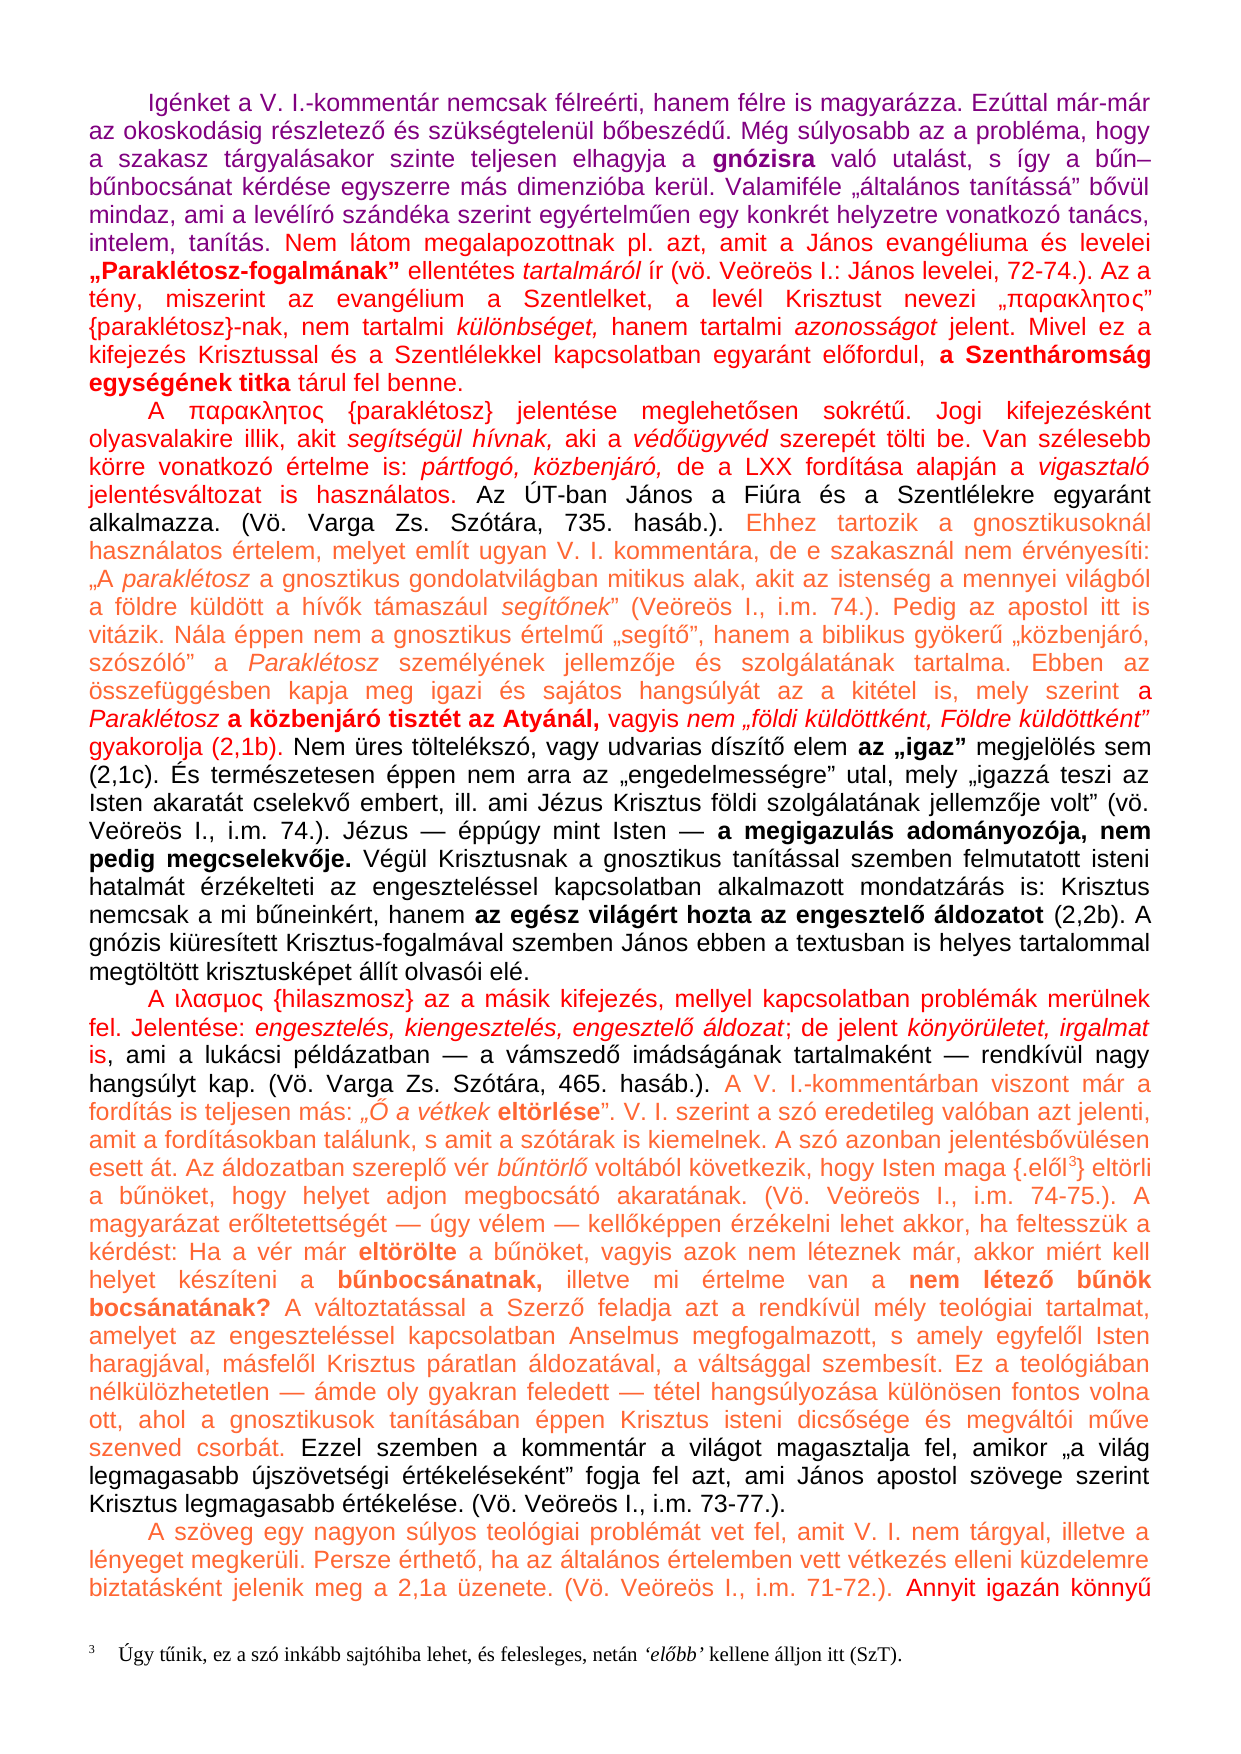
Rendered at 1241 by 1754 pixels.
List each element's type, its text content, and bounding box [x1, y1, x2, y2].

text Úgy tűnik, ez a szó inkább sajtóhiba lehet, és felesleges, netán ‘előbb’ kellene álljon itt (SzT). [88, 1642, 1152, 1665]
text A ιλασµος {hilaszmosz} az a másik kifejezés, mellyel kapcsolatban problémák merülnek fel. Jelentése: engesztelés, kiengesztelés, engesztelő áldozat; de jelent könyörületet, irgalmat is, ami a lukácsi példázatban ― a vámszedő imádságának tartalmaként ― rendkívül nagy hangsúlyt kap. (Vö. Varga Zs. Szótára, 465. hasáb.). A V. I.-kommentárban viszont már a fordítás is teljesen más: „Ő a vétkek eltörlése”. V. I. szerint a szó eredetileg valóban azt jelenti, amit a fordításokban találunk, s amit a szótárak is kiemelnek. A szó azonban jelentésbővülésen esett át. Az áldozatban szereplő vér bűntörlő voltából következik, hogy Isten maga {.elől} eltörli a bűnöket, hogy helyet adjon megbocsátó akaratának. (Vö. Veöreös I., i.m. 74-75.). A magyarázat erőltetettségét ― úgy vélem ― kellőképpen érzékelni lehet akkor, ha feltesszük a kérdést: Ha a vér már eltörölte a bűnöket, vagyis azok nem léteznek már, akkor miért kell helyet készíteni a bűnbocsánatnak, illetve mi értelme van a nem létező bűnök bocsánatának? A változtatással a Szerző feladja azt a rendkívül mély teológiai tartalmat, amelyet az engeszteléssel kapcsolatban Anselmus megfogalmazott, s amely egyfelől Isten haragjával, másfelől Krisztus páratlan áldozatával, a váltsággal szembesít. Ez a teológiában nélkülözhetetlen ― ámde oly gyakran feledett ― tétel hangsúlyozása különösen fontos volna ott, ahol a gnosztikusok tanításában éppen Krisztus isteni dicsősége és megváltói műve szenved csorbát. Ezzel szemben a kommentár a világot magasztalja fel, amikor „a világ legmagasabb újszövetségi értékeléseként” fogja fel azt, ami János apostol szövege szerint Krisztus legmagasabb értékelése. (Vö. Veöreös I., i.m. 73-77.). [88, 985, 1152, 1518]
text Igénket a V. I.-kommentár nemcsak félreérti, hanem félre is magyarázza. Ezúttal már-már az okoskodásig részletező és szükségtelenül bőbeszédű. Még súlyosabb az a probléma, hogy a szakasz tárgyalásakor szinte teljesen elhagyja a gnózisra való utalást, s így a bűn–bűnbocsánat kérdése egyszerre más dimenzióba kerül. Valamiféle „általános tanítássá” bővül mindaz, ami a levélíró szándéka szerint egyértelműen egy konkrét helyzetre vonatkozó tanács, intelem, tanítás. Nem látom megalapozottnak pl. azt, amit a János evangéliuma és levelei „Paraklétosz-fogalmának” ellentétes tartalmáról ír (vö. Veöreös I.: János levelei, 72-74.). Az a tény, miszerint az evangélium a Szentlelket, a levél Krisztust nevezi „παρακλητος” {paraklétosz}-nak, nem tartalmi különbséget, hanem tartalmi azonosságot jelent. Mivel ez a kifejezés Krisztussal és a Szentlélekkel kapcsolatban egyaránt előfordul, a Szentháromság egységének titka tárul fel benne. [88, 88, 1152, 397]
text A παρακλητος {paraklétosz} jelentése meglehetősen sokrétű. Jogi kifejezésként olyasvalakire illik, akit segítségül hívnak, aki a védőügyvéd szerepét tölti be. Van szélesebb körre vonatkozó értelme is: pártfogó, közbenjáró, de a LXX fordítása alapján a vigasztaló jelentésváltozat is használatos. Az ÚT-ban János a Fiúra és a Szentlélekre egyaránt alkalmazza. (Vö. Varga Zs. Szótára, 735. hasáb.). Ehhez tartozik a gnosztikusoknál használatos értelem, melyet említ ugyan V. I. kommentára, de e szakasznál nem érvényesíti: „A paraklétosz a gnosztikus gondolatvilágban mitikus alak, akit az istenség a mennyei világból a földre küldött a hívők támaszául segítőnek” (Veöreös I., i.m. 74.). Pedig az apostol itt is vitázik. Nála éppen nem a gnosztikus értelmű „segítő”, hanem a biblikus gyökerű „közbenjáró, szószóló” a Paraklétosz személyének jellemzője és szolgálatának tartalma. Ebben az összefüggésben kapja meg igazi és sajátos hangsúlyát az a kitétel is, mely szerint a Paraklétosz a közbenjáró tisztét az Atyánál, vagyis nem „földi küldöttként, Földre küldöttként” gyakorolja (2,1b). Nem üres töltelékszó, vagy udvarias díszítő elem az „igaz” megjelölés sem (2,1c). És természetesen éppen nem arra az „engedelmességre” utal, mely „igazzá teszi az Isten akaratát cselekvő embert, ill. ami Jézus Krisztus földi szolgálatának jellemzője volt” (vö. Veöreös I., i.m. 74.). Jézus ― éppúgy mint Isten ― a megigazulás adományozója, nem pedig megcselekvője. Végül Krisztusnak a gnosztikus tanítással szemben felmutatott isteni hatalmát érzékelteti az engeszteléssel kapcsolatban alkalmazott mondatzárás is: Krisztus nemcsak a mi bűneinkért, hanem az egész világért hozta az engesztelő áldozatot (2,2b). A gnózis kiüresített Krisztus-fogalmával szemben János ebben a textusban is helyes tartalommal megtöltött krisztusképet állít olvasói elé. [88, 397, 1152, 985]
text A szöveg egy nagyon súlyos teológiai problémát vet fel, amit V. I. nem tárgyal, illetve a lényeget megkerüli. Persze érthető, ha az általános értelemben vett vétkezés elleni küzdelemre biztatásként jelenik meg a 2,1a üzenete. (Vö. Veöreös I., i.m. 71-72.). Annyit igazán könnyű [88, 1518, 1152, 1602]
